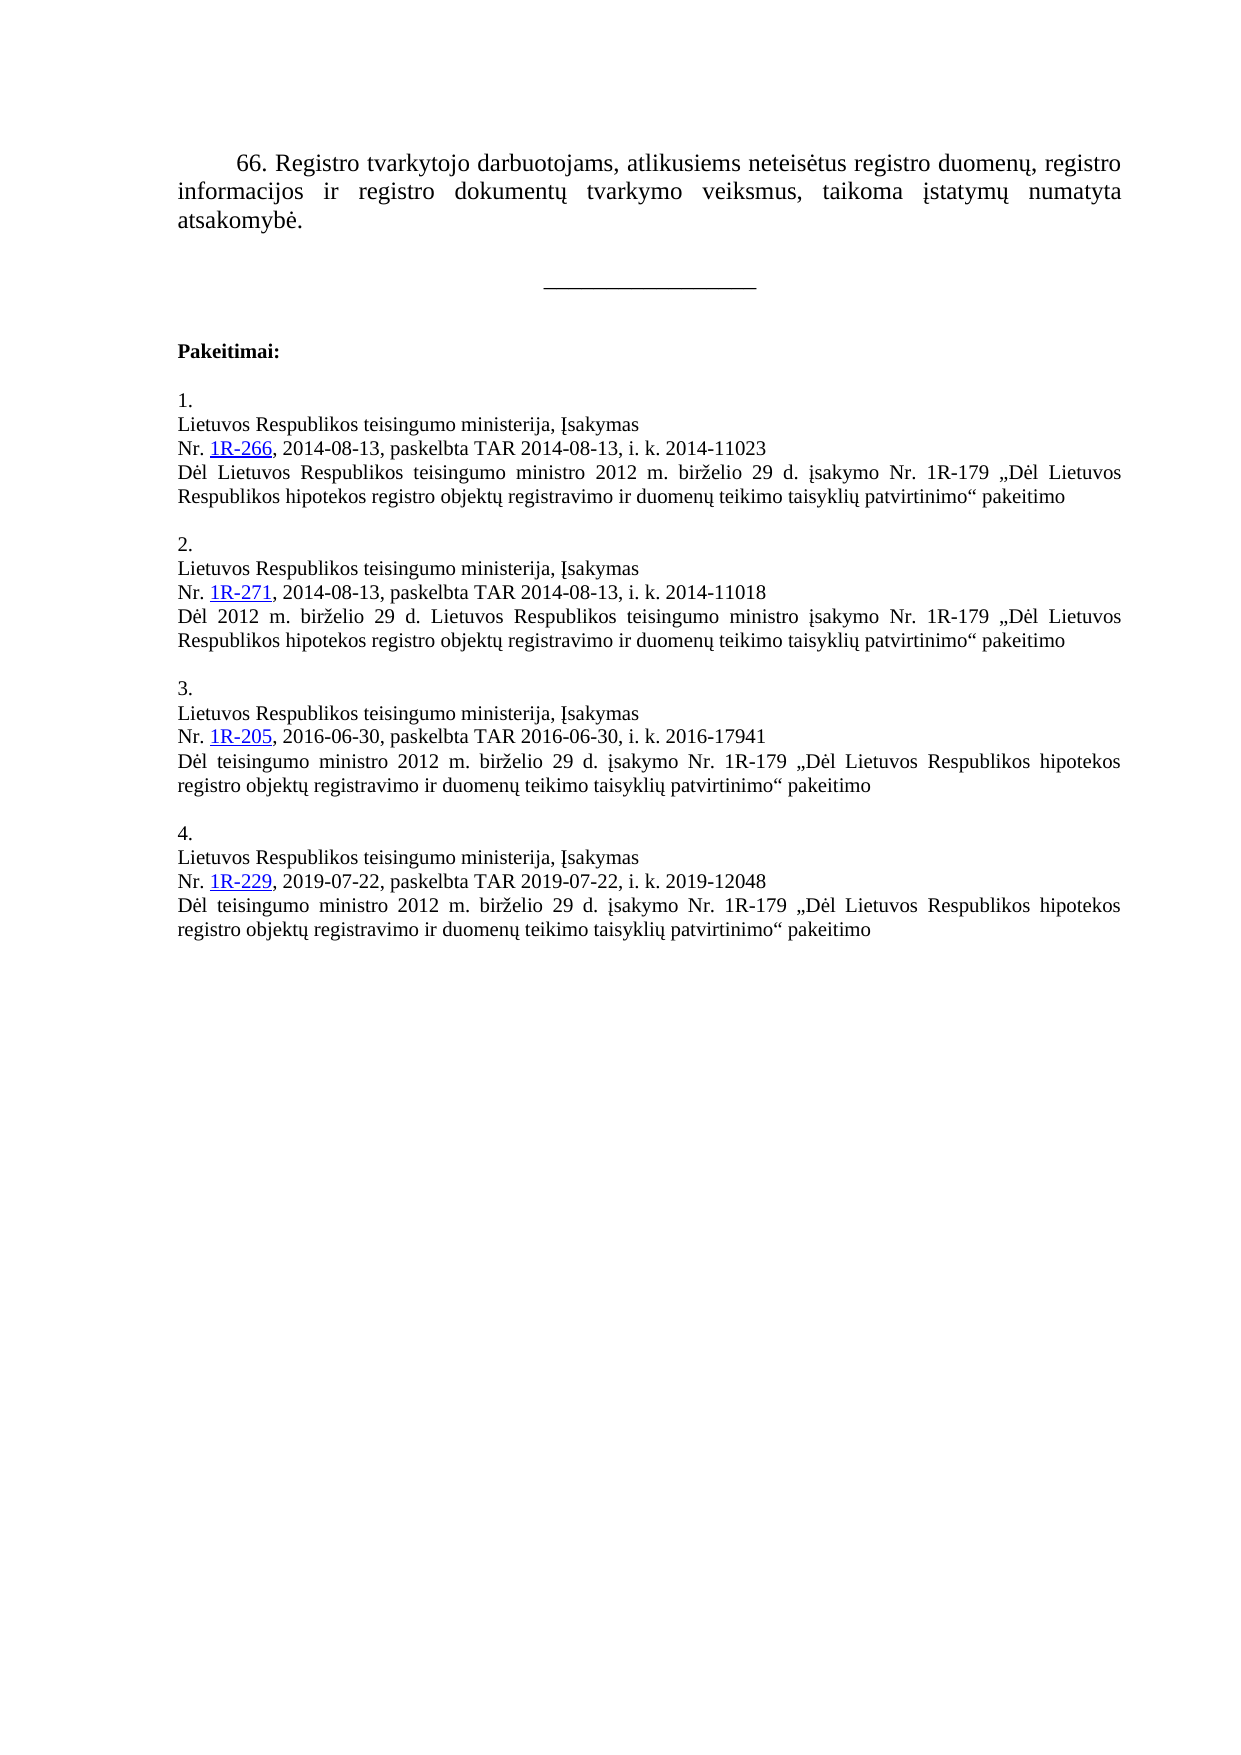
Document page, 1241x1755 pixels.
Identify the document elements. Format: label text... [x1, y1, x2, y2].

text Dėl Lietuvos Respublikos teisingumo ministro 2012 m. birželio 29 d. įsakymo Nr. 1R-179 „Dėl Lietuvos Respublikos hipotekos registro objektų registravimo ir duomenų teikimo taisyklių patvirtinimo“ pakeitimo [177, 460, 1122, 508]
text Lietuvos Respublikos teisingumo ministerija, Įsakymas [177, 412, 1122, 436]
text Nr. 1R-271, 2014-08-13, paskelbta TAR 2014-08-13, i. k. 2014-11018 [177, 580, 1122, 604]
text Dėl 2012 m. birželio 29 d. Lietuvos Respublikos teisingumo ministro įsakymo Nr. 1R-179 „Dėl Lietuvos Respublikos hipotekos registro objektų registravimo ir duomenų teikimo taisyklių patvirtinimo“ pakeitimo [177, 604, 1122, 652]
text _________________ [177, 263, 1122, 291]
text Dėl teisingumo ministro 2012 m. birželio 29 d. įsakymo Nr. 1R-179 „Dėl Lietuvos Respublikos hipotekos registro objektų registravimo ir duomenų teikimo taisyklių patvirtinimo“ pakeitimo [177, 893, 1122, 941]
text Nr. 1R-205, 2016-06-30, paskelbta TAR 2016-06-30, i. k. 2016-17941 [177, 724, 1122, 748]
text Pakeitimai: [177, 339, 1122, 363]
text Lietuvos Respublikos teisingumo ministerija, Įsakymas [177, 556, 1122, 580]
text Dėl teisingumo ministro 2012 m. birželio 29 d. įsakymo Nr. 1R-179 „Dėl Lietuvos Respublikos hipotekos registro objektų registravimo ir duomenų teikimo taisyklių patvirtinimo“ pakeitimo [177, 748, 1122, 797]
text Lietuvos Respublikos teisingumo ministerija, Įsakymas [177, 700, 1122, 724]
text 3. [177, 676, 1122, 700]
text 2. [177, 532, 1122, 556]
text Lietuvos Respublikos teisingumo ministerija, Įsakymas [177, 845, 1122, 869]
text Nr. 1R-266, 2014-08-13, paskelbta TAR 2014-08-13, i. k. 2014-11023 [177, 436, 1122, 460]
text 66. Registro tvarkytojo darbuotojams, atlikusiems neteisėtus registro duomenų, registro informacijos ir registro dokumentų tvarkymo veiksmus, taikoma įstatymų numatyta atsakomybė. [177, 148, 1122, 234]
text 4. [177, 821, 1122, 845]
text Nr. 1R-229, 2019-07-22, paskelbta TAR 2019-07-22, i. k. 2019-12048 [177, 869, 1122, 893]
text 1. [177, 388, 1122, 412]
